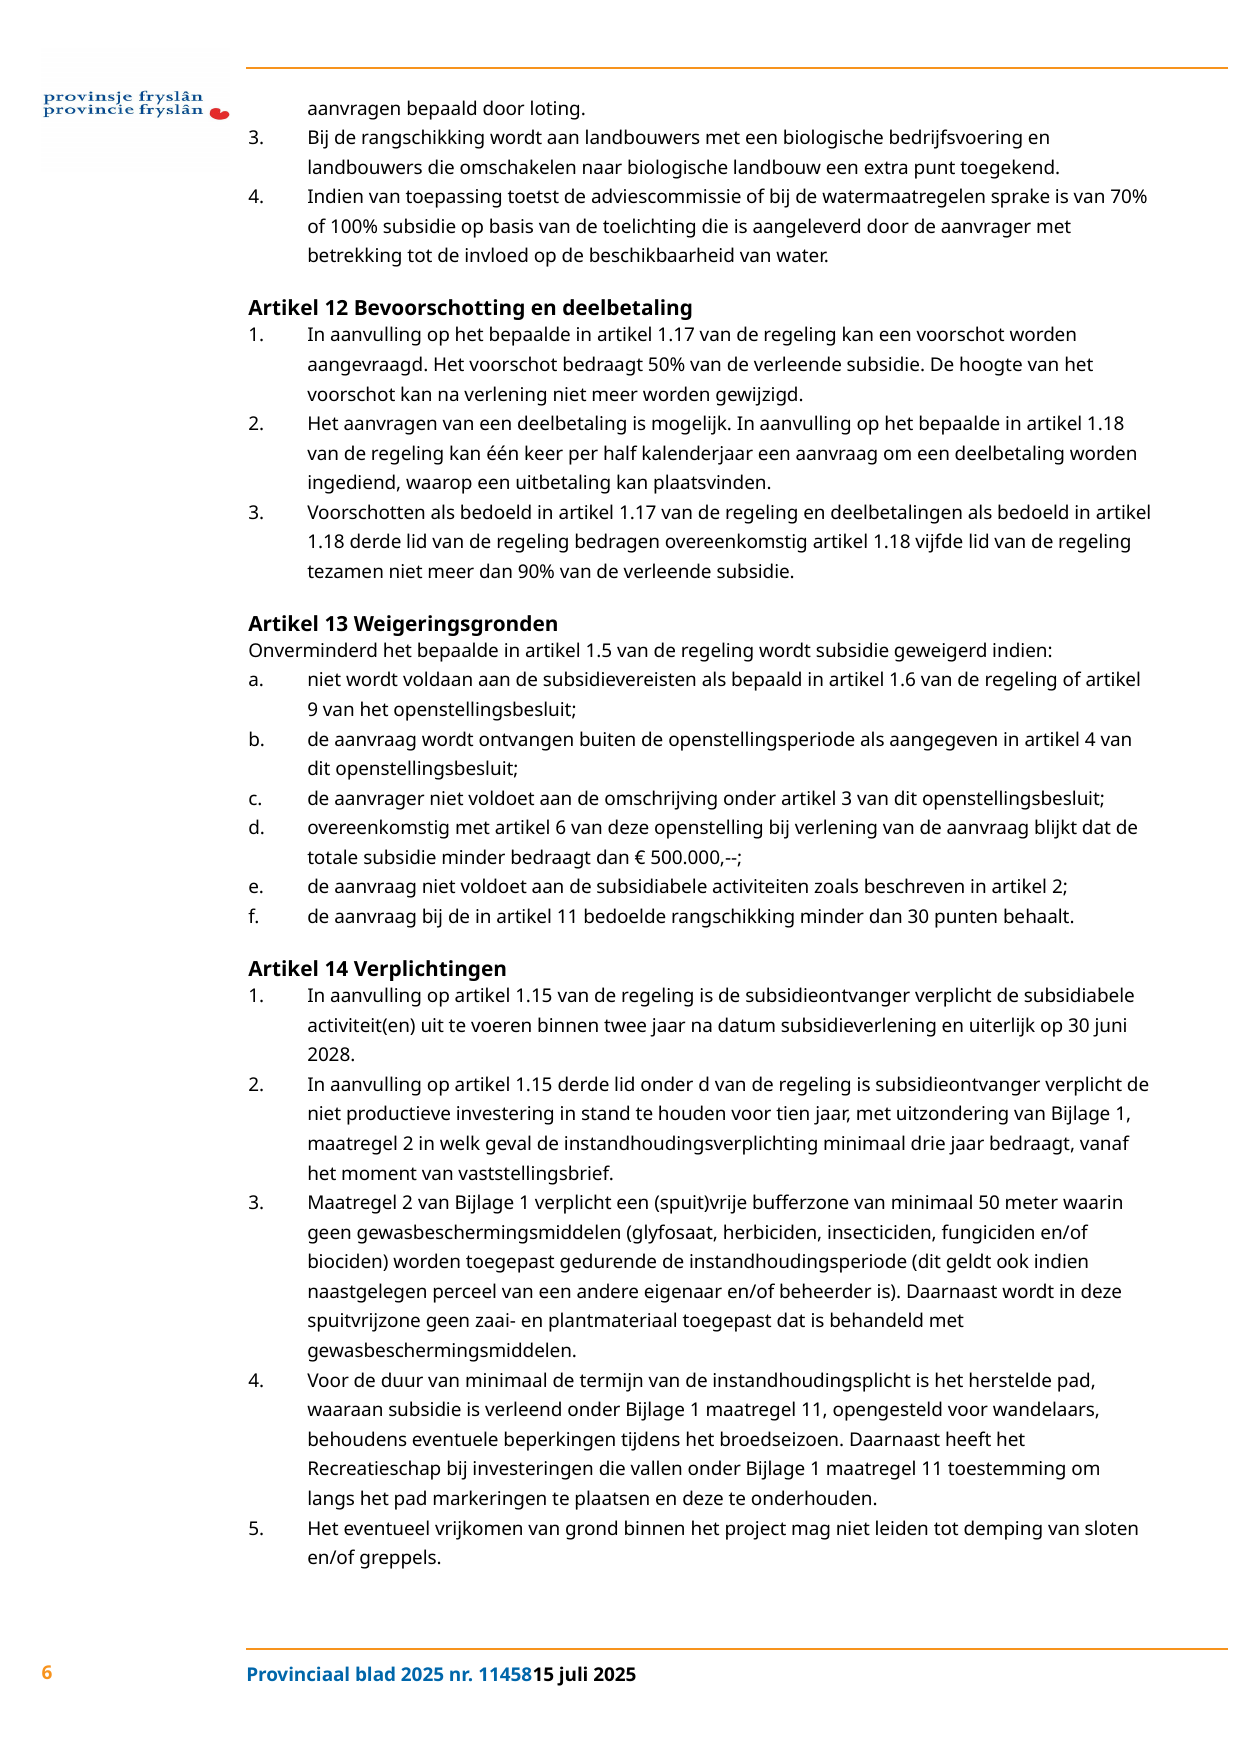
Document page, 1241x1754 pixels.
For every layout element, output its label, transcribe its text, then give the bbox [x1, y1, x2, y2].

text Artikel 13 Weigeringsgronden [248, 609, 1152, 637]
list In aanvulling op het bepaalde in artikel 1.17 van de regeling kan een voorschot worden aangevraagd. Het voorschot bedraagt 50% van de verleende subsidie. De hoogte van het voorschot kan na verlening niet meer worden gewijzigd. [248, 322, 1152, 406]
list Het eventueel vrijkomen van grond binnen het project mag niet leiden tot demping van sloten en/of greppels. [248, 1515, 1152, 1570]
list aanvragen bepaald door loting. [248, 95, 1152, 121]
list In aanvulling op artikel 1.15 derde lid onder d van de regeling is subsidieontvanger verplicht de niet productieve investering in stand te houden voor tien jaar, met uitzondering van Bijlage 1, maatregel 2 in welk geval de instandhoudingsverplichting minimaal drie jaar bedraagt, vanaf het moment van vaststellingsbrief. [248, 1071, 1152, 1185]
list de aanvraag bij de in artikel 11 bedoelde rangschikking minder dan 30 punten behaalt. [248, 903, 1152, 929]
list de aanvrager niet voldoet aan de omschrijving onder artikel 3 van dit openstellingsbesluit; [248, 785, 1152, 811]
list Maatregel 2 van Bijlage 1 verplicht een (spuit)vrije bufferzone van minimaal 50 meter waarin geen gewasbeschermingsmiddelen (glyfosaat, herbiciden, insecticiden, fungiciden en/of biociden) worden toegepast gedurende de instandhoudingsperiode (dit geldt ook indien naastgelegen perceel van een andere eigenaar en/of beheerder is). Daarnaast wordt in deze spuitvrijzone geen zaai- en plantmateriaal toegepast dat is behandeld met gewasbeschermingsmiddelen. [248, 1189, 1152, 1363]
list overeenkomstig met artikel 6 van deze openstelling bij verlening van de aanvraag blijkt dat de totale subsidie minder bedraagt dan € 500.000,--; [248, 814, 1152, 870]
list de aanvraag wordt ontvangen buiten de openstellingsperiode als aangegeven in artikel 4 van dit openstellingsbesluit; [248, 726, 1152, 781]
text Artikel 12 Bevoorschotting en deelbetaling [248, 293, 1152, 322]
list niet wordt voldaan aan de subsidievereisten als bepaald in artikel 1.6 van de regeling of artikel 9 van het openstellingsbesluit; [248, 667, 1152, 722]
list Het aanvragen van een deelbetaling is mogelijk. In aanvulling op het bepaalde in artikel 1.18 van de regeling kan één keer per half kalenderjaar een aanvraag om een deelbetaling worden ingediend, waarop een uitbetaling kan plaatsvinden. [248, 410, 1152, 495]
text Onverminderd het bepaalde in artikel 1.5 van de regeling wordt subsidie geweigerd indien: [248, 637, 1152, 663]
list Bij de rangschikking wordt aan landbouwers met een biologische bedrijfsvoering en landbouwers die omschakelen naar biologische landbouw een extra punt toegekend. [248, 124, 1152, 180]
list de aanvraag niet voldoet aan de subsidiabele activiteiten zoals beschreven in artikel 2; [248, 874, 1152, 899]
list Voor de duur van minimaal de termijn van de instandhoudingsplicht is het herstelde pad, waaraan subsidie is verleend onder Bijlage 1 maatregel 11, opengesteld voor wandelaars, behoudens eventuele beperkingen tijdens het broedseizoen. Daarnaast heeft het Recreatieschap bij investeringen die vallen onder Bijlage 1 maatregel 11 toestemming om langs het pad markeringen te plaatsen en deze te onderhouden. [248, 1367, 1152, 1511]
list Indien van toepassing toetst de adviescommissie of bij de watermaatregelen sprake is van 70% of 100% subsidie op basis van de toelichting die is aangeleverd door de aanvrager met betrekking tot de invloed op de beschikbaarheid van water. [248, 183, 1152, 268]
list In aanvulling op artikel 1.15 van de regeling is de subsidieontvanger verplicht de subsidiabele activiteit(en) uit te voeren binnen twee jaar na datum subsidieverlening en uiterlijk op 30 juni 2028. [248, 982, 1152, 1067]
text Artikel 14 Verplichtingen [248, 954, 1152, 982]
picture [41, 47, 231, 172]
list Voorschotten als bedoeld in artikel 1.17 van de regeling en deelbetalingen als bedoeld in artikel 1.18 derde lid van de regeling bedragen overeenkomstig artikel 1.18 vijfde lid van de regeling tezamen niet meer dan 90% van de verleende subsidie. [248, 499, 1152, 584]
